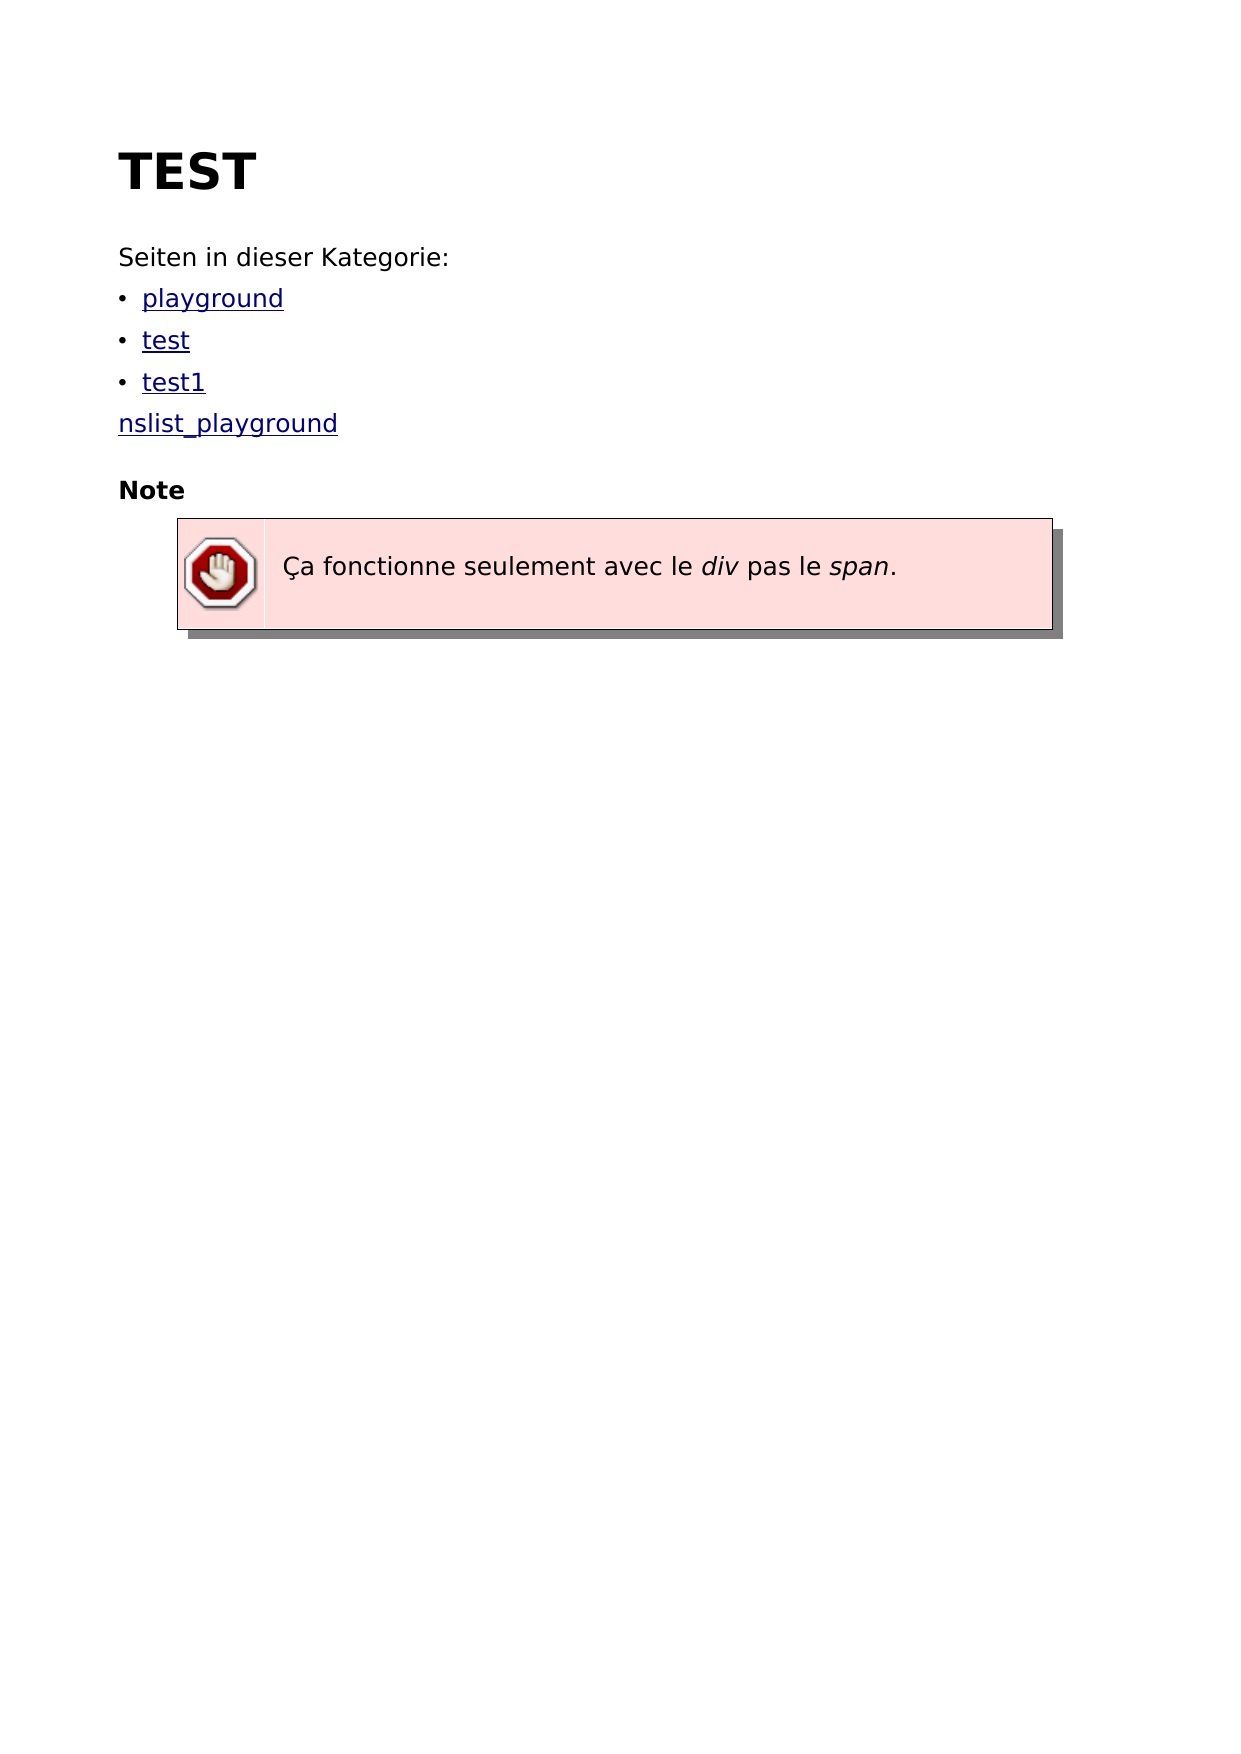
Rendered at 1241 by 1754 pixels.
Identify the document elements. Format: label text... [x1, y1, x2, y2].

table_header Ça fonctionne seulement avec le div pas le span. [265, 519, 1052, 628]
subtitle Note [118, 476, 1122, 506]
list test1 [118, 368, 1122, 397]
table_header [178, 519, 264, 628]
text Seiten in dieser Kategorie: [118, 214, 1122, 272]
list playground [118, 285, 1122, 314]
list test [118, 326, 1122, 356]
subtitle TEST [118, 143, 1122, 201]
text nslist_playground [118, 410, 1122, 439]
picture [183, 535, 259, 611]
